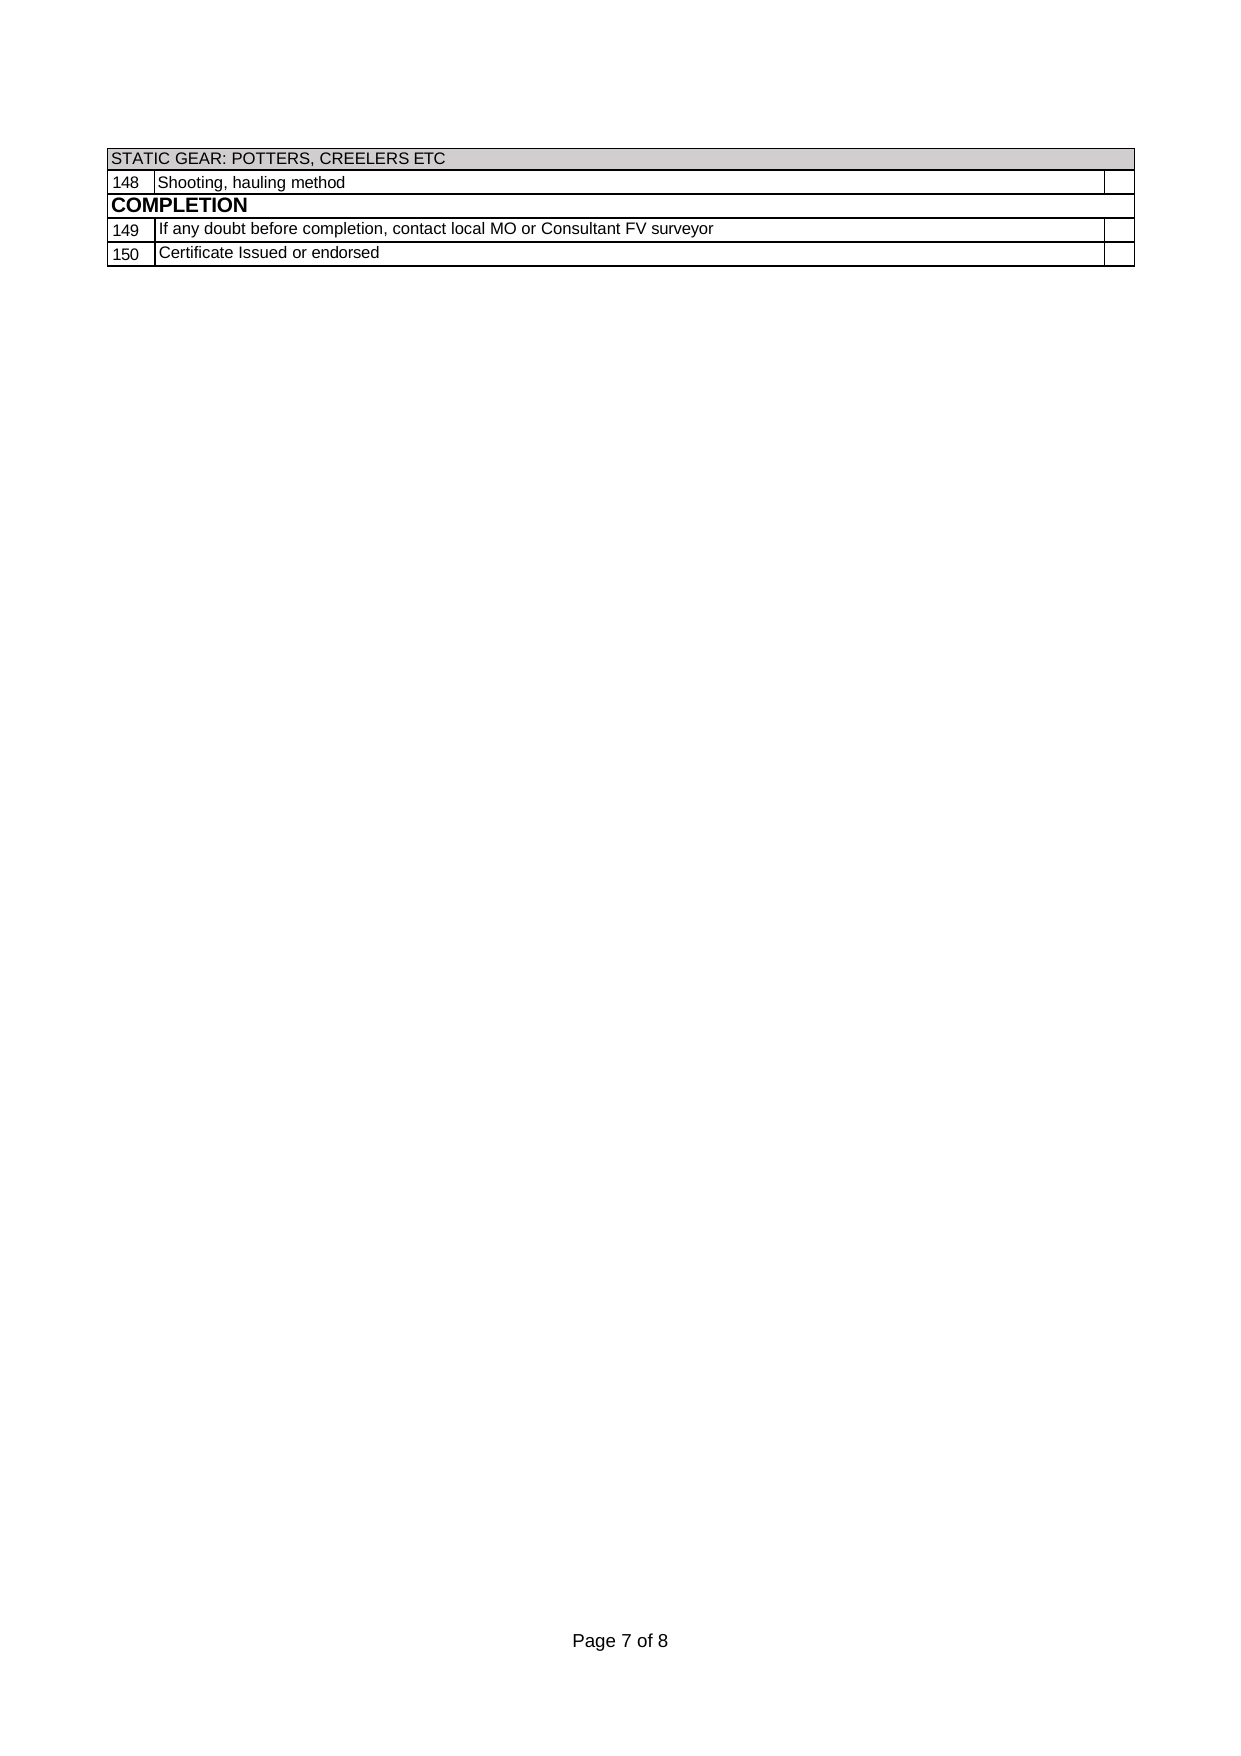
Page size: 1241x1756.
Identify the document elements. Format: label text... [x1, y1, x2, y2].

table_cell 150 [108, 243, 154, 265]
table_header STATIC GEAR: POTTERS, CREELERS ETC [108, 149, 1134, 169]
table_cell 148 [108, 171, 154, 193]
table_cell COMPLETION [108, 195, 1134, 217]
table_cell Shooting, hauling method [155, 171, 1104, 193]
table_cell If any doubt before completion, contact local MO or Consultant FV surveyor [156, 219, 1104, 241]
table_cell [1105, 171, 1134, 193]
table_cell [1105, 243, 1134, 265]
table_cell Certificate Issued or endorsed [156, 243, 1104, 265]
table_cell 149 [108, 219, 154, 241]
table_cell [1105, 219, 1134, 241]
